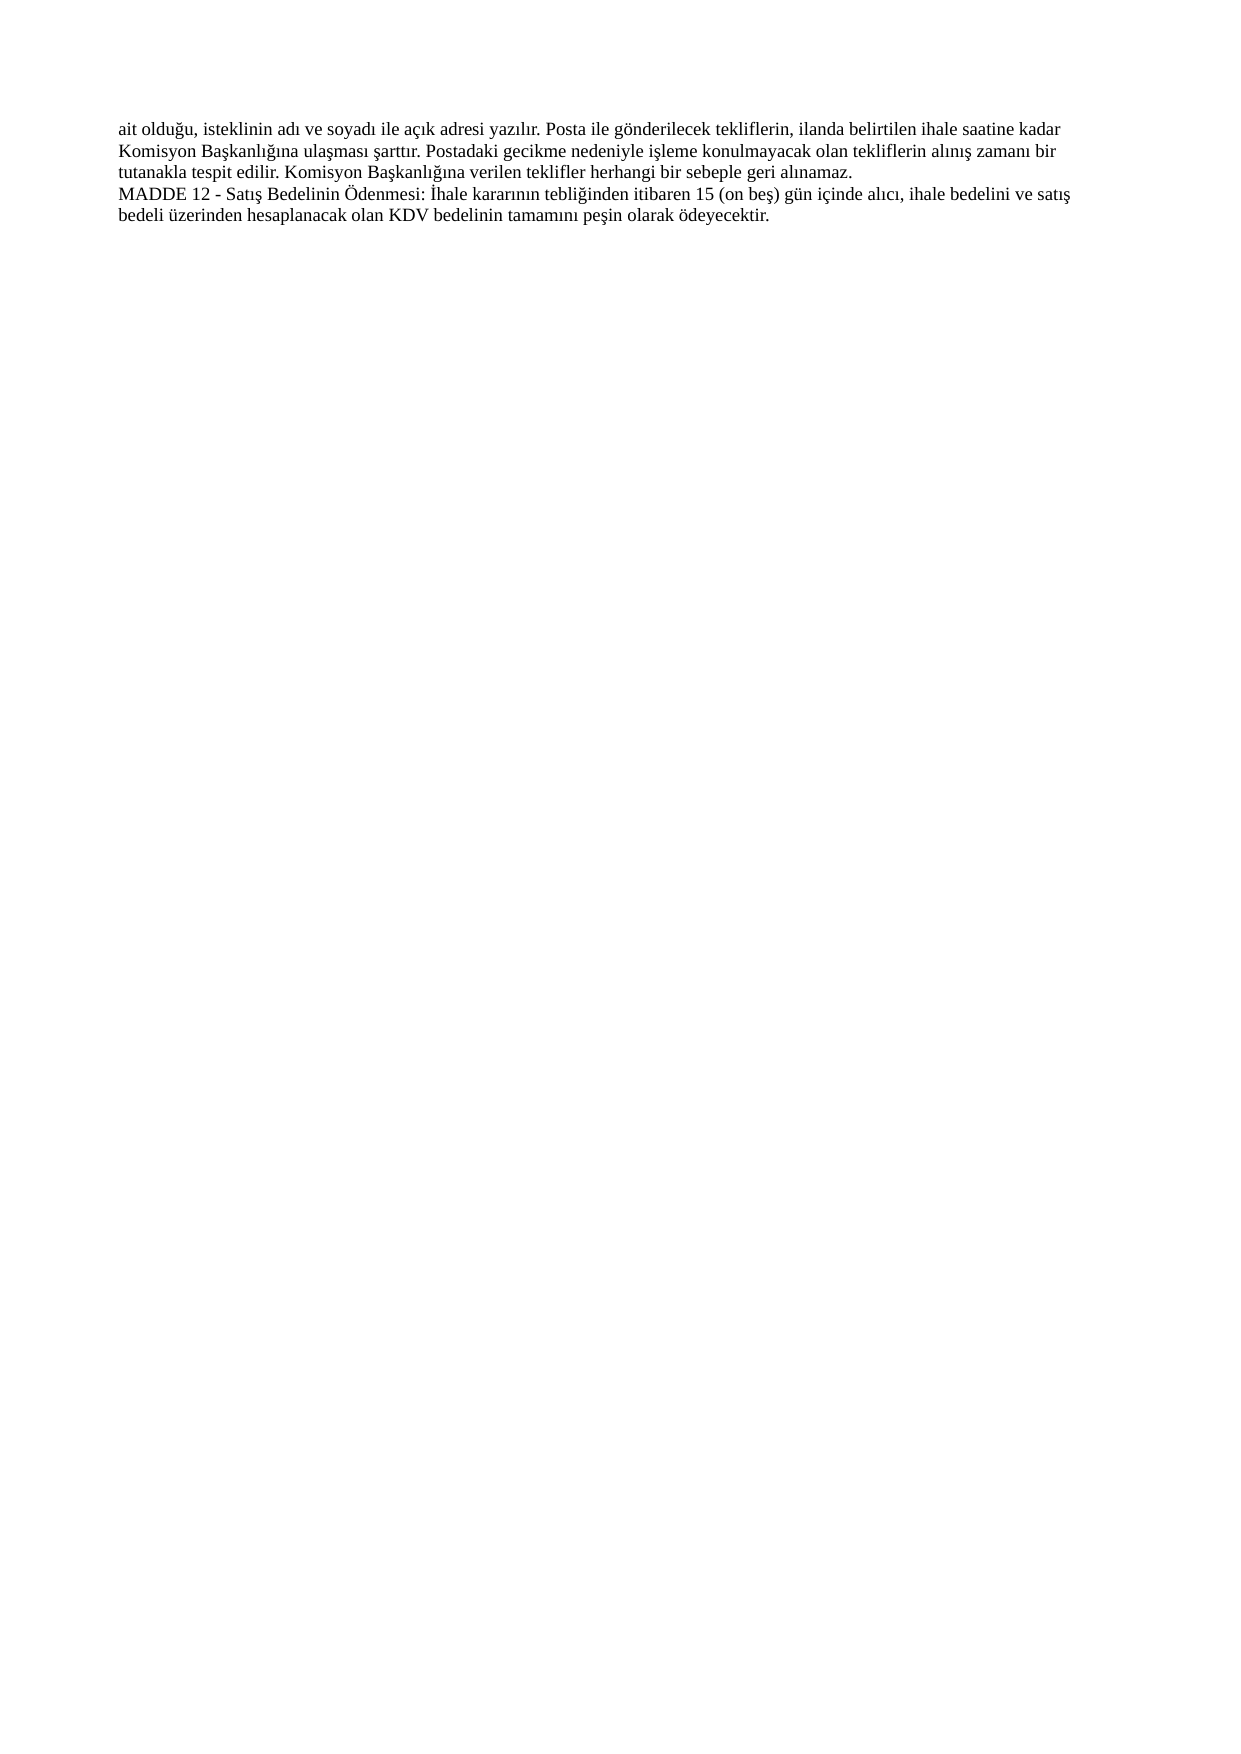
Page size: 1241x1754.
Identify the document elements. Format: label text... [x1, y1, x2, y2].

text MADDE 12 - Satış Bedelinin Ödenmesi: İhale kararının tebliğinden itibaren 15 (on beş) gün içinde alıcı, ihale bedelini ve satış bedeli üzerinden hesaplanacak olan KDV bedelinin tamamını peşin olarak ödeyecektir. [118, 183, 1122, 226]
text ait olduğu, isteklinin adı ve soyadı ile açık adresi yazılır. Posta ile gönderilecek tekliflerin, ilanda belirtilen ihale saatine kadar Komisyon Başkanlığına ulaşması şarttır. Postadaki gecikme nedeniyle işleme konulmayacak olan tekliflerin alınış zamanı bir tutanakla tespit edilir. Komisyon Başkanlığına verilen teklifler herhangi bir sebeple geri alınamaz. [118, 118, 1122, 183]
